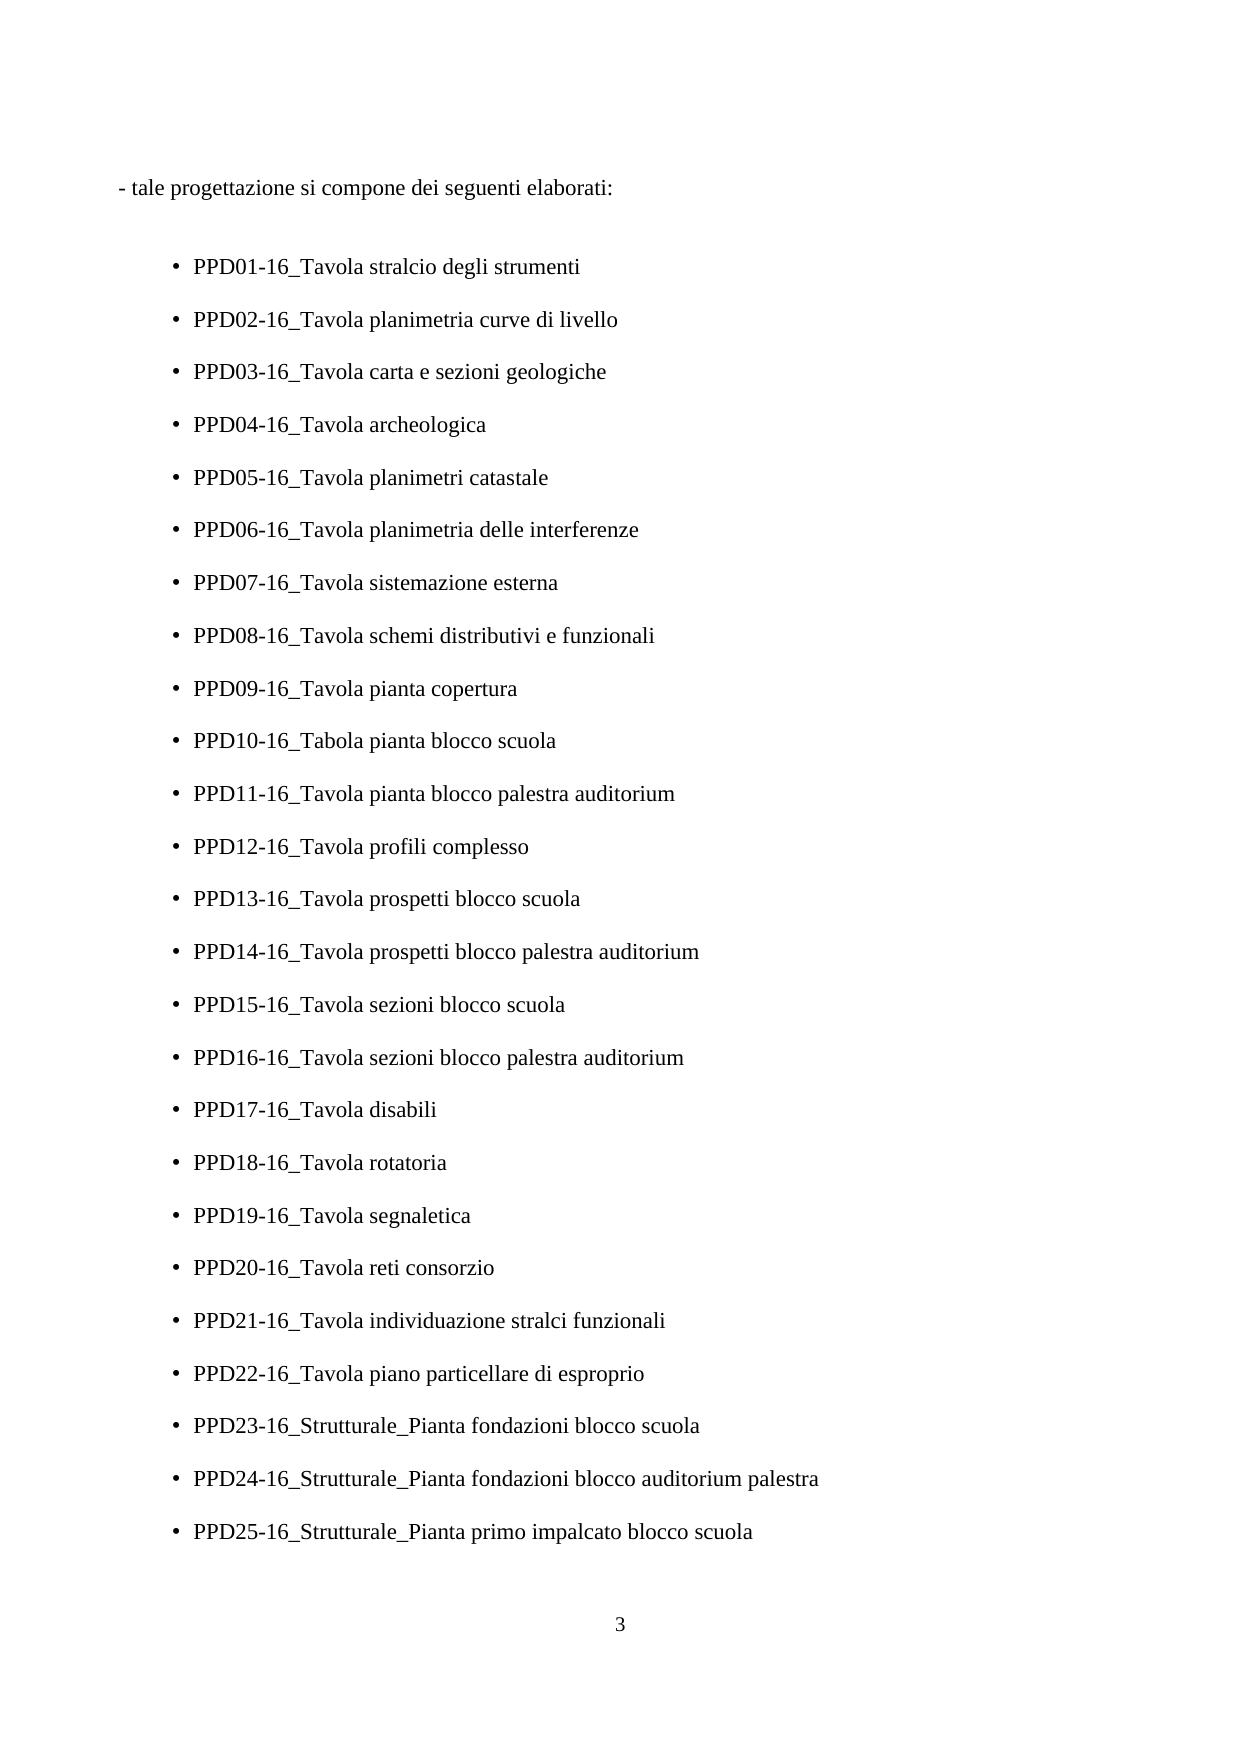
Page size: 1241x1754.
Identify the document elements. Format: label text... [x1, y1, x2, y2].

list PPD25-16_Strutturale_Pianta primo impalcato blocco scuola [172, 1518, 1122, 1544]
list PPD01-16_Tavola stralcio degli strumenti [172, 253, 1122, 279]
list PPD20-16_Tavola reti consorzio [172, 1254, 1122, 1281]
list PPD08-16_Tavola schemi distributivi e funzionali [172, 622, 1122, 648]
list PPD19-16_Tavola segnaletica [172, 1202, 1122, 1228]
list PPD24-16_Strutturale_Pianta fondazioni blocco auditorium palestra [172, 1465, 1122, 1492]
list PPD12-16_Tavola profili complesso [172, 833, 1122, 859]
list PPD06-16_Tavola planimetria delle interferenze [172, 517, 1122, 543]
list PPD17-16_Tavola disabili [172, 1096, 1122, 1123]
list PPD03-16_Tavola carta e sezioni geologiche [172, 358, 1122, 385]
text - tale progettazione si compone dei seguenti elaborati: [118, 174, 1122, 200]
list PPD05-16_Tavola planimetri catastale [172, 464, 1122, 490]
list PPD11-16_Tavola pianta blocco palestra auditorium [172, 780, 1122, 806]
list PPD23-16_Strutturale_Pianta fondazioni blocco scuola [172, 1413, 1122, 1439]
list PPD07-16_Tavola sistemazione esterna [172, 569, 1122, 596]
list PPD14-16_Tavola prospetti blocco palestra auditorium [172, 938, 1122, 964]
list PPD21-16_Tavola individuazione stralci funzionali [172, 1307, 1122, 1333]
list PPD10-16_Tabola pianta blocco scuola [172, 727, 1122, 754]
list PPD13-16_Tavola prospetti blocco scuola [172, 886, 1122, 912]
list PPD09-16_Tavola pianta copertura [172, 675, 1122, 701]
list PPD16-16_Tavola sezioni blocco palestra auditorium [172, 1044, 1122, 1070]
list PPD18-16_Tavola rotatoria [172, 1149, 1122, 1175]
list PPD04-16_Tavola archeologica [172, 411, 1122, 437]
list PPD22-16_Tavola piano particellare di esproprio [172, 1360, 1122, 1386]
list PPD02-16_Tavola planimetria curve di livello [172, 306, 1122, 332]
list PPD15-16_Tavola sezioni blocco scuola [172, 991, 1122, 1017]
